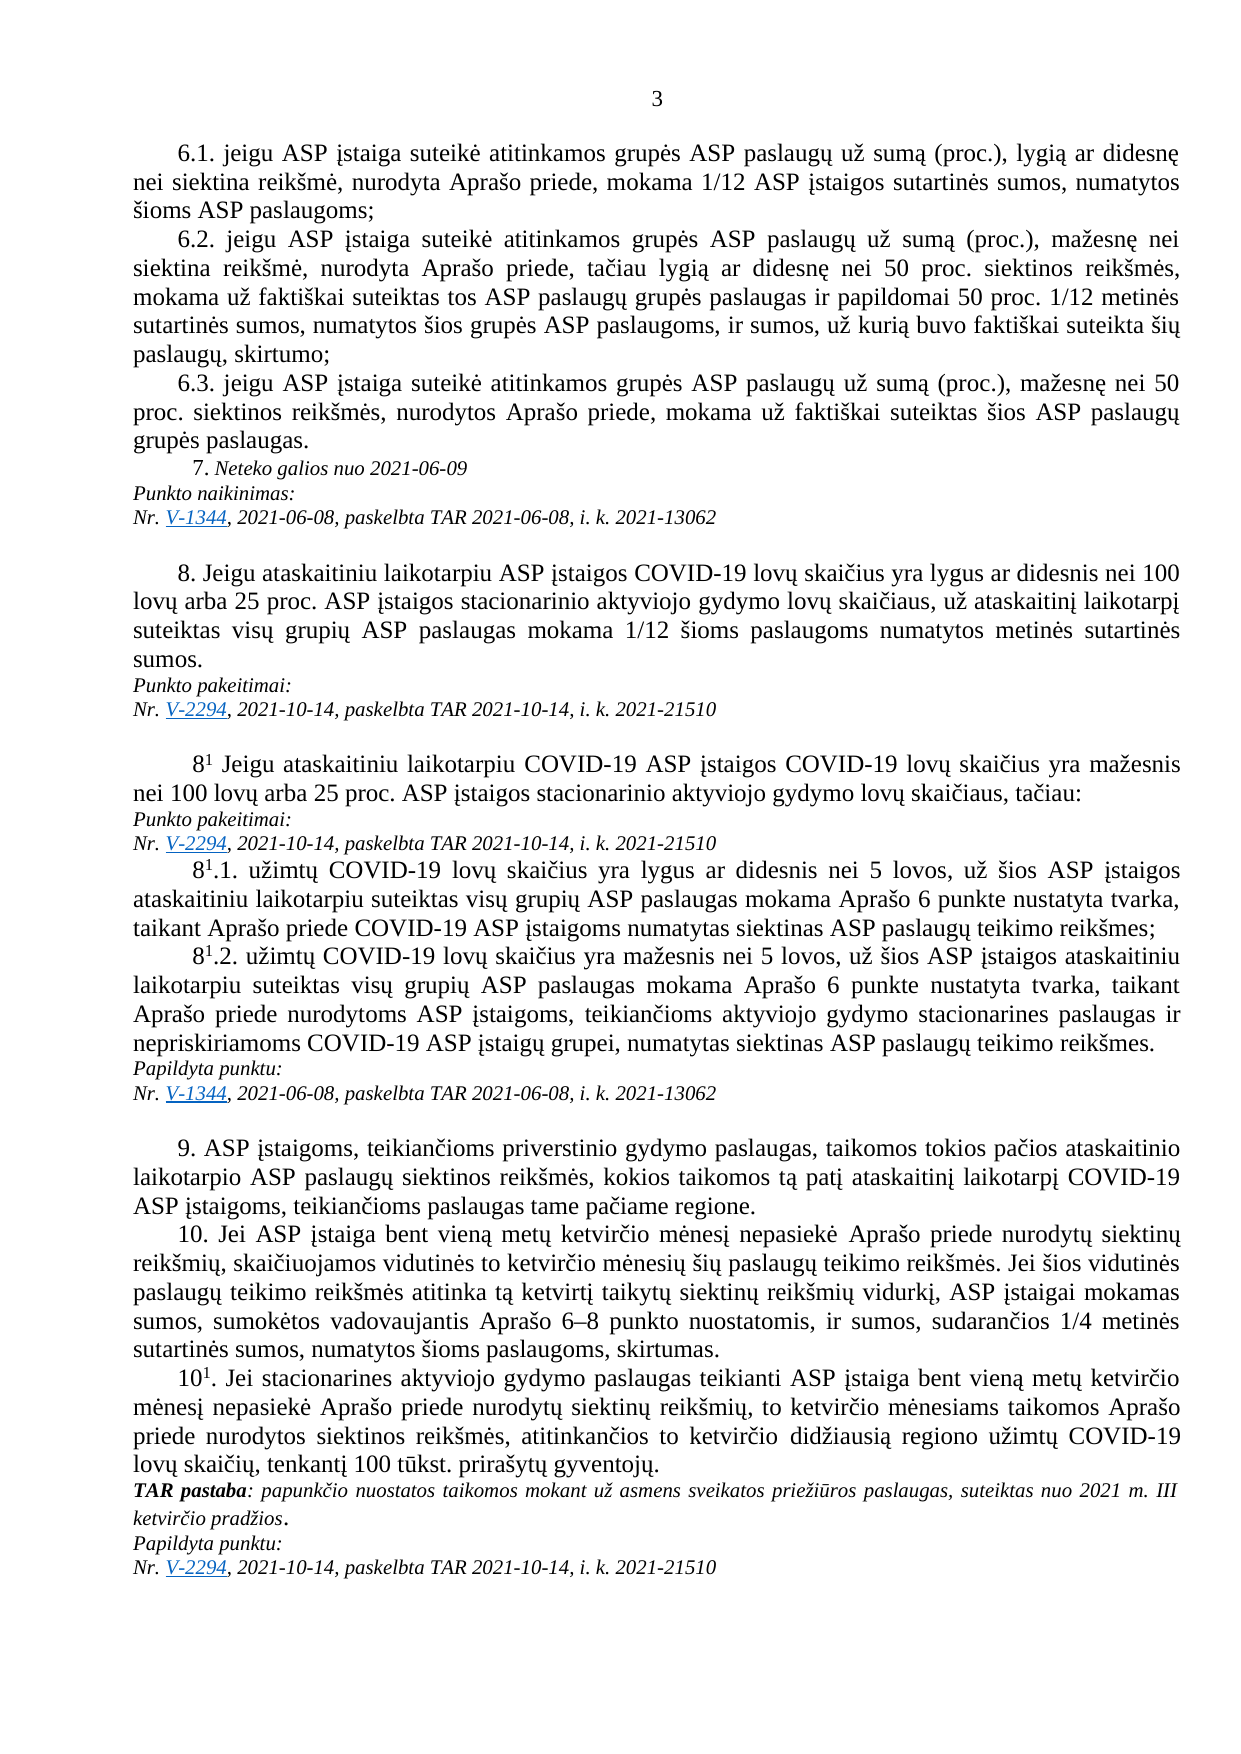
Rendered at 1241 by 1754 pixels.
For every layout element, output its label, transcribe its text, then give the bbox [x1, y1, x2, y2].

text Nr. V-2294, 2021-10-14, paskelbta TAR 2021-10-14, i. k. 2021-21510 [133, 697, 1181, 721]
text 9. ASP įstaigoms, teikiančioms priverstinio gydymo paslaugas, taikomos tokios pačios ataskaitinio laikotarpio ASP paslaugų siektinos reikšmės, kokios taikomos tą patį ataskaitinį laikotarpį COVID-19 ASP įstaigoms, teikiančioms paslaugas tame pačiame regione. [133, 1133, 1181, 1219]
text 10. Jei ASP įstaiga bent vieną metų ketvirčio mėnesį nepasiekė Aprašo priede nurodytų siektinų reikšmių, skaičiuojamos vidutinės to ketvirčio mėnesių šių paslaugų teikimo reikšmės. Jei šios vidutinės paslaugų teikimo reikšmės atitinka tą ketvirtį taikytų siektinų reikšmių vidurkį, ASP įstaigai mokamas sumos, sumokėtos vadovaujantis Aprašo 6–8 punkto nuostatomis, ir sumos, sudarančios 1/4 metinės sutartinės sumos, numatytos šioms paslaugoms, skirtumas. [133, 1219, 1181, 1363]
text Papildyta punktu: [133, 1056, 1181, 1080]
text 7. Neteko galios nuo 2021-06-09 [133, 454, 1181, 481]
text Nr. V-2294, 2021-10-14, paskelbta TAR 2021-10-14, i. k. 2021-21510 [133, 831, 1181, 855]
text Nr. V-1344, 2021-06-08, paskelbta TAR 2021-06-08, i. k. 2021-13062 [133, 1080, 1181, 1104]
text 6.3. jeigu ASP įstaiga suteikė atitinkamos grupės ASP paslaugų už sumą (proc.), mažesnę nei 50 proc. siektinos reikšmės, nurodytos Aprašo priede, mokama už faktiškai suteiktas šios ASP paslaugų grupės paslaugas. [133, 368, 1181, 454]
text 81.1. užimtų COVID-19 lovų skaičius yra lygus ar didesnis nei 5 lovos, už šios ASP įstaigos ataskaitiniu laikotarpiu suteiktas visų grupių ASP paslaugas mokama Aprašo 6 punkte nustatyta tvarka, taikant Aprašo priede COVID-19 ASP įstaigoms numatytas siektinas ASP paslaugų teikimo reikšmes; [133, 855, 1181, 941]
text 6.1. jeigu ASP įstaiga suteikė atitinkamos grupės ASP paslaugų už sumą (proc.), lygią ar didesnę nei siektina reikšmė, nurodyta Aprašo priede, mokama 1/12 ASP įstaigos sutartinės sumos, numatytos šioms ASP paslaugoms; [133, 138, 1181, 224]
text TAR pastaba: papunkčio nuostatos taikomos mokant už asmens sveikatos priežiūros paslaugas, suteiktas nuo 2021 m. III ketvirčio pradžios. [133, 1478, 1181, 1531]
text 81 Jeigu ataskaitiniu laikotarpiu COVID-19 ASP įstaigos COVID-19 lovų skaičius yra mažesnis nei 100 lovų arba 25 proc. ASP įstaigos stacionarinio aktyviojo gydymo lovų skaičiaus, tačiau: [133, 749, 1181, 807]
text 8. Jeigu ataskaitiniu laikotarpiu ASP įstaigos COVID-19 lovų skaičius yra lygus ar didesnis nei 100 lovų arba 25 proc. ASP įstaigos stacionarinio aktyviojo gydymo lovų skaičiaus, už ataskaitinį laikotarpį suteiktas visų grupių ASP paslaugas mokama 1/12 šioms paslaugoms numatytos metinės sutartinės sumos. [133, 558, 1181, 673]
text 101. Jei stacionarines aktyviojo gydymo paslaugas teikianti ASP įstaiga bent vieną metų ketvirčio mėnesį nepasiekė Aprašo priede nurodytų siektinų reikšmių, to ketvirčio mėnesiams taikomos Aprašo priede nurodytos siektinos reikšmės, atitinkančios to ketvirčio didžiausią regiono užimtų COVID-19 lovų skaičių, tenkantį 100 tūkst. prirašytų gyventojų. [133, 1363, 1181, 1478]
text Nr. V-2294, 2021-10-14, paskelbta TAR 2021-10-14, i. k. 2021-21510 [133, 1555, 1181, 1579]
text 81.2. užimtų COVID-19 lovų skaičius yra mažesnis nei 5 lovos, už šios ASP įstaigos ataskaitiniu laikotarpiu suteiktas visų grupių ASP paslaugas mokama Aprašo 6 punkte nustatyta tvarka, taikant Aprašo priede nurodytoms ASP įstaigoms, teikiančioms aktyviojo gydymo stacionarines paslaugas ir nepriskiriamoms COVID-19 ASP įstaigų grupei, numatytas siektinas ASP paslaugų teikimo reikšmes. [133, 941, 1181, 1056]
text Papildyta punktu: [133, 1531, 1181, 1555]
text Punkto pakeitimai: [133, 807, 1181, 831]
text Nr. V-1344, 2021-06-08, paskelbta TAR 2021-06-08, i. k. 2021-13062 [133, 505, 1181, 529]
text Punkto pakeitimai: [133, 673, 1181, 697]
text 6.2. jeigu ASP įstaiga suteikė atitinkamos grupės ASP paslaugų už sumą (proc.), mažesnę nei siektina reikšmė, nurodyta Aprašo priede, tačiau lygią ar didesnę nei 50 proc. siektinos reikšmės, mokama už faktiškai suteiktas tos ASP paslaugų grupės paslaugas ir papildomai 50 proc. 1/12 metinės sutartinės sumos, numatytos šios grupės ASP paslaugoms, ir sumos, už kurią buvo faktiškai suteikta šių paslaugų, skirtumo; [133, 224, 1181, 368]
text Punkto naikinimas: [133, 481, 1181, 505]
